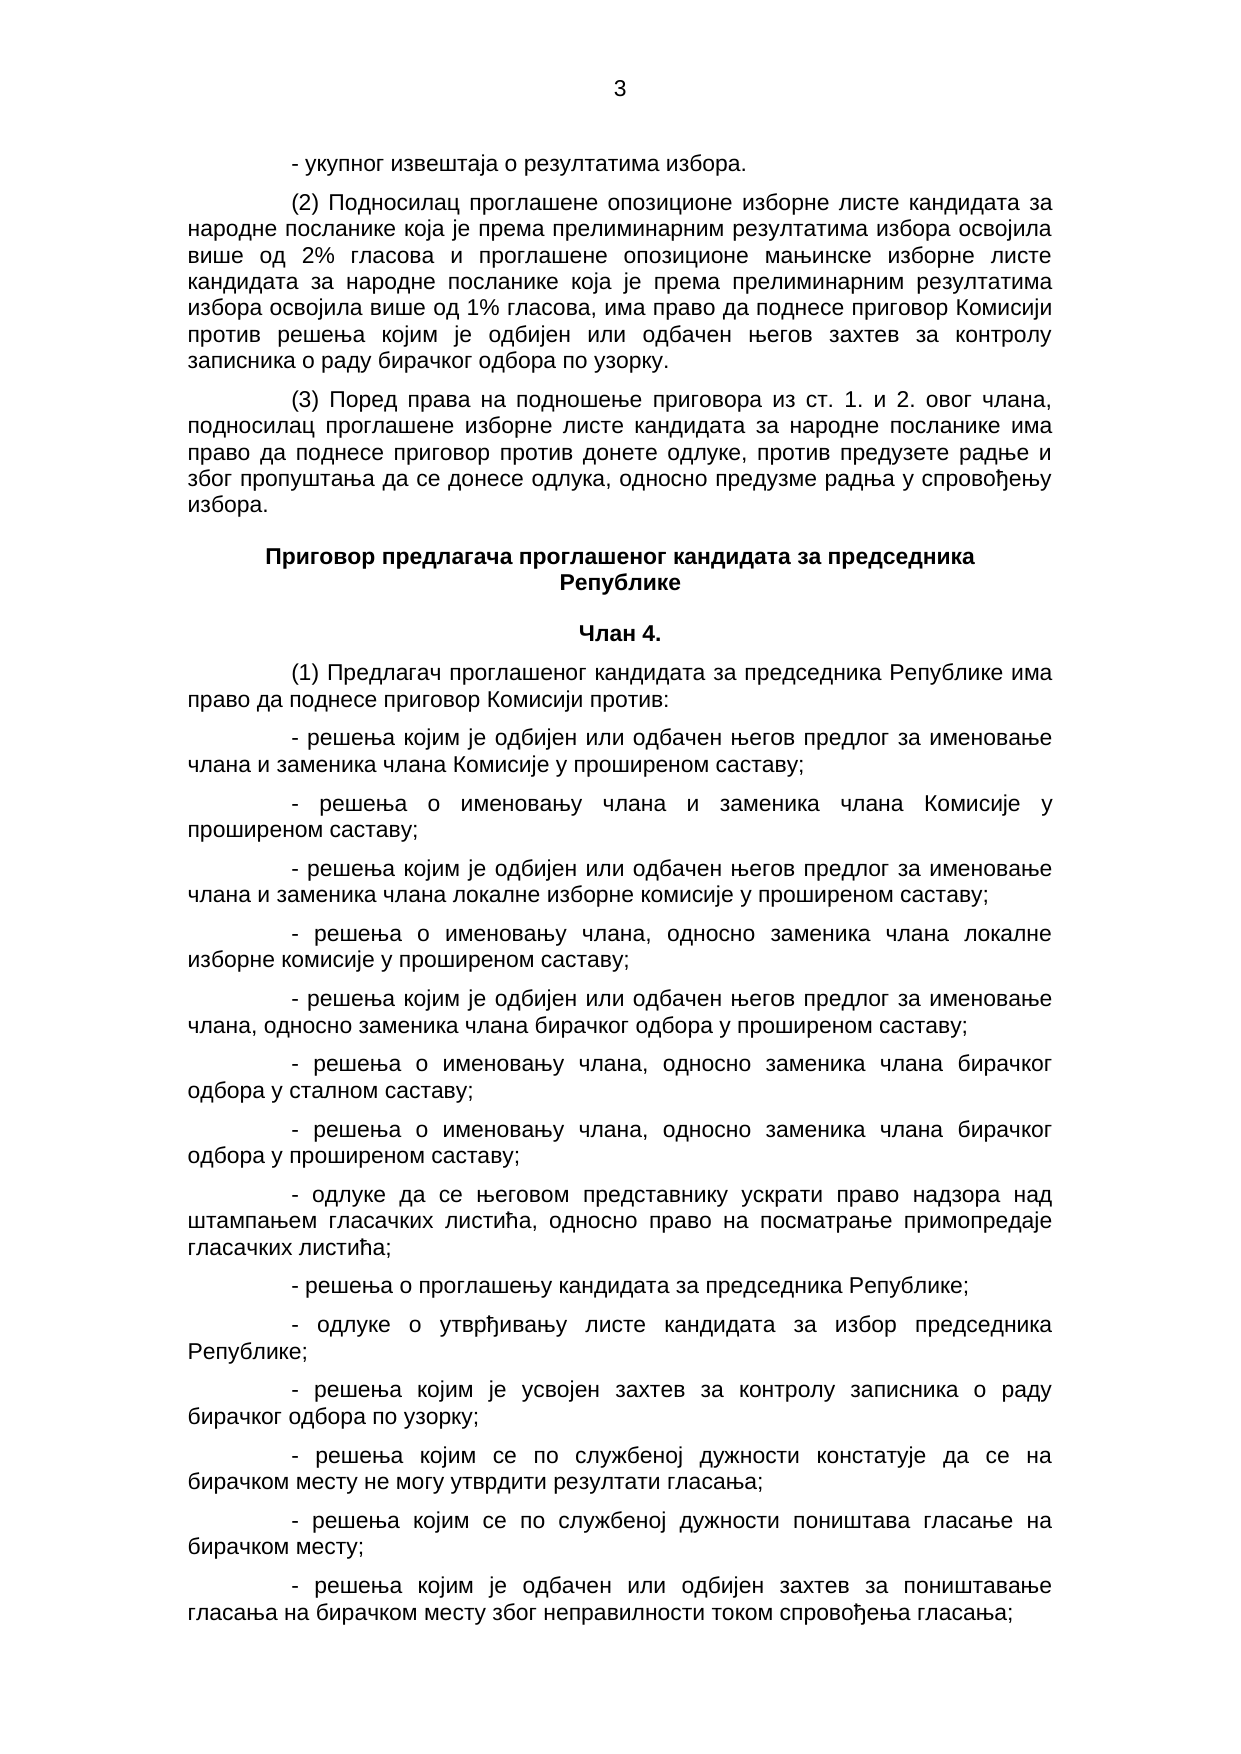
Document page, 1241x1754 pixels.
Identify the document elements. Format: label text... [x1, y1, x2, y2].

text (3) Поред права на подношење приговора из ст. 1. и 2. овог члана, подносилац проглашене изборнe листe кандидата за народне посланике има право да поднесе приговор против донете одлуке, против предузете радње и због пропуштања да се донесе одлука, односно предузме радња у спровођењу избора. [187, 386, 1053, 518]
text (2) Подносилац проглашене опозиционе изборне листе кандидата за народне посланике која је према прелиминарним резултатима избора освојила више од 2% гласова и проглашене опозиционе мањинске изборне листе кандидата за народне посланике која је према прелиминарним резултатима избора освојила више од 1% гласова, има право да поднесе приговор Комисији против решења којим је одбијен или одбачен његов захтев за контролу записника о раду бирачког одбора по узорку. [187, 189, 1053, 373]
text - решења којим је одбијен или одбачен његов предлог за именовање члана и заменика члана Комисије у проширеном саставу; [187, 724, 1053, 777]
text - решења којим је усвојен захтев за контролу записника о раду бирачког одбора по узорку; [187, 1376, 1053, 1429]
text Приговор предлагача проглашеног кандидата за председника Републике [262, 543, 978, 595]
text - решења којим је одбачен или одбијен захтев за поништавање гласања на бирачком месту због неправилности током спровођења гласања; [187, 1572, 1053, 1625]
text - решења о именовању члана, односно заменика члана бирачког одбора у сталном саставу; [187, 1050, 1053, 1103]
text - решења којим је одбијен или одбачен његов предлог за именовање члана, односно заменика члана бирачког одбора у проширеном саставу; [187, 985, 1053, 1038]
text - укупног извештаја о резултатима избора. [187, 150, 1053, 176]
text - решења о именовању члана, односно заменика члана локалне изборне комисије у проширеном саставу; [187, 920, 1053, 973]
text - решења којим се по службеној дужности поништава гласање на бирачком месту; [187, 1507, 1053, 1559]
text (1) Предлагач проглашеног кандидата за председника Републике има право да поднесе приговор Комисији против: [187, 659, 1053, 712]
text - одлуке о утврђивању листе кандидата за избор председника Републике; [187, 1311, 1053, 1364]
text Члан 4. [187, 620, 1053, 647]
text - решења којим је одбијен или одбачен његов предлог за именовање члана и заменика члана локалне изборне комисије у проширеном саставу; [187, 855, 1053, 907]
text - решења о именовању члана, односно заменика члана бирачког одбора у проширеном саставу; [187, 1116, 1053, 1168]
text - решења о именовању члана и заменика члана Комисије у проширеном саставу; [187, 789, 1053, 842]
text - одлуке да се његовом представнику ускрати право надзора над штампањем гласачких листића, односно право на посматрање примопредаје гласачких листића; [187, 1181, 1053, 1260]
text - решења о проглашењу кандидата за председника Републике; [187, 1272, 1053, 1299]
text - решења којим се по службеној дужности констатује да се на бирачком месту не могу утврдити резултати гласања; [187, 1442, 1053, 1494]
